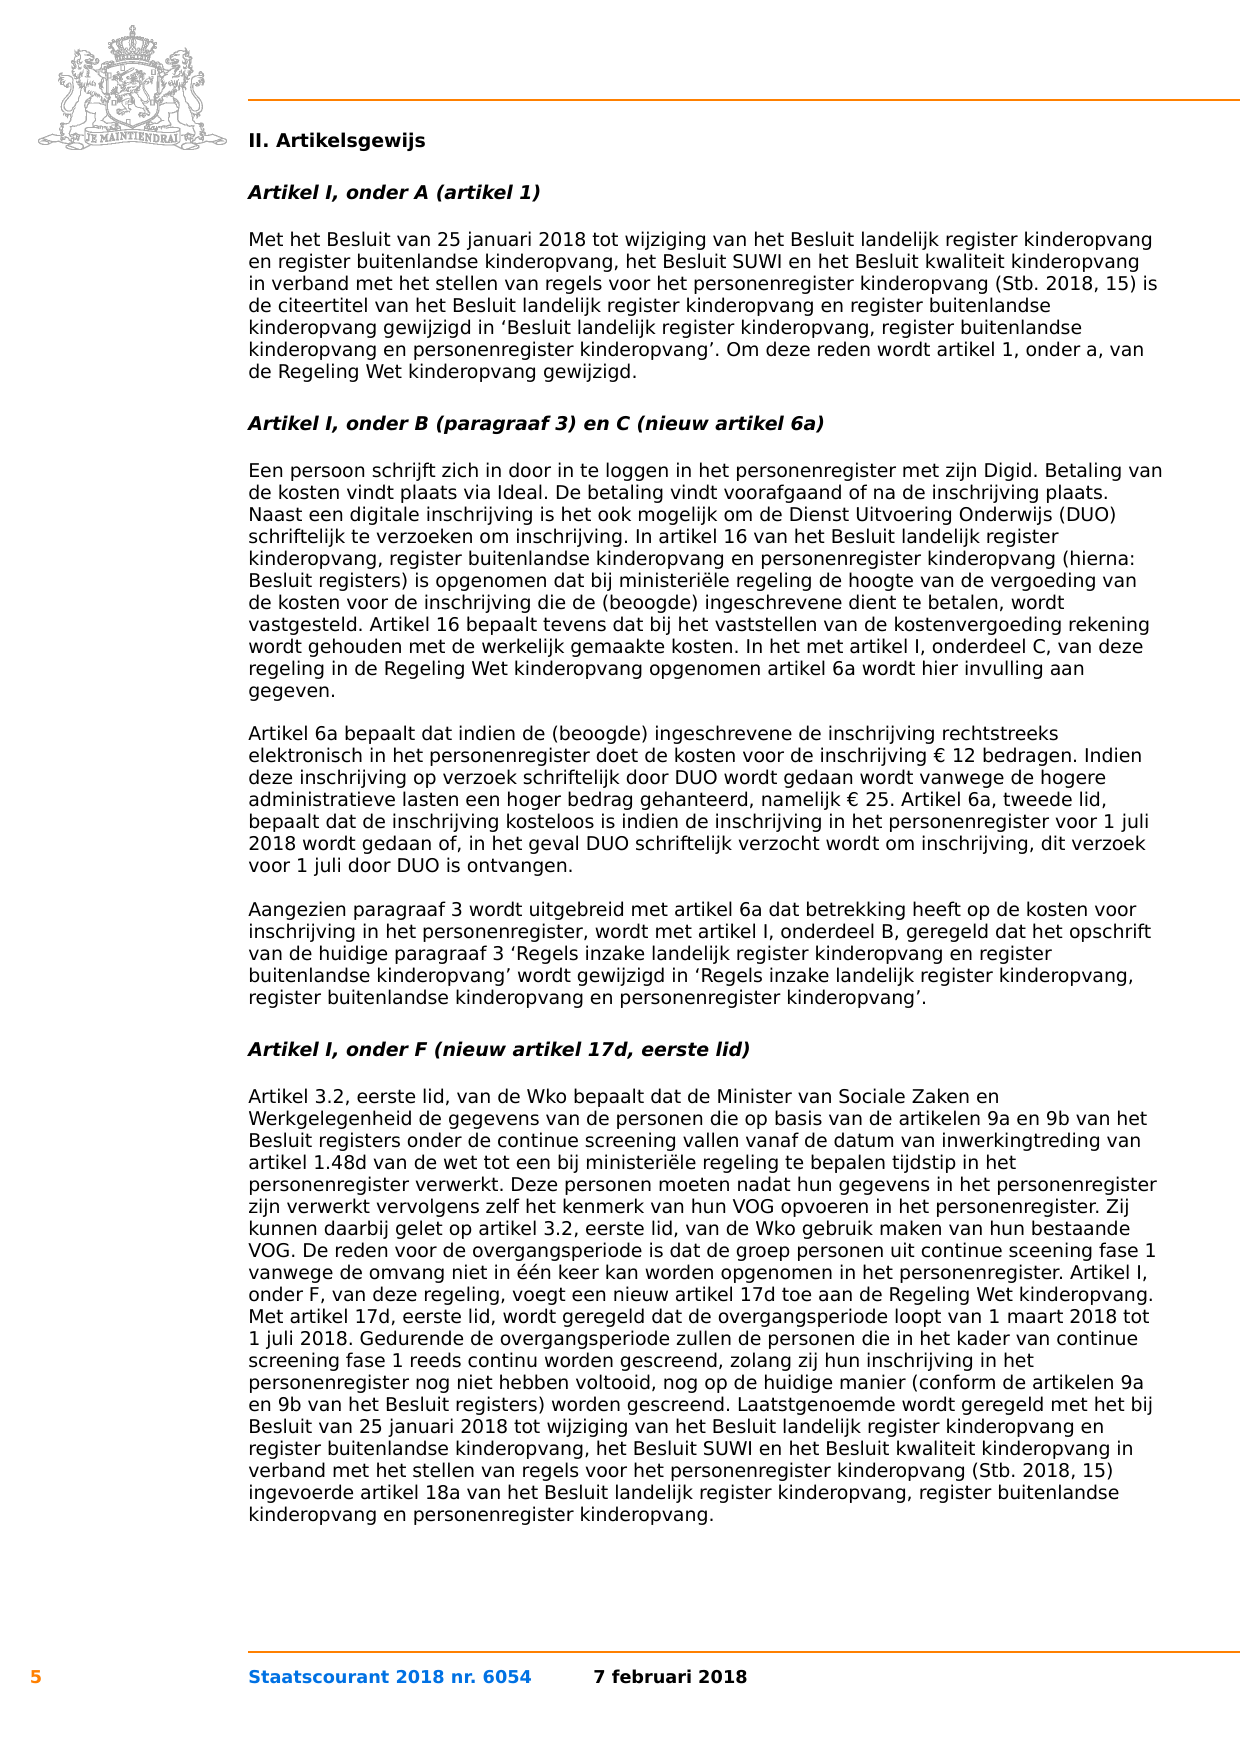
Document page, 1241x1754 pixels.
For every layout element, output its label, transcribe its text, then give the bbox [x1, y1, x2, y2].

text Aangezien paragraaf 3 wordt uitgebreid met artikel 6a dat betrekking heeft op de kosten voor inschrijving in het personenregister, wordt met artikel I, onderdeel B, geregeld dat het opschrift van de huidige paragraaf 3 ‘Regels inzake landelijk register kinderopvang en register buitenlandse kinderopvang’ wordt gewijzigd in ‘Regels inzake landelijk register kinderopvang, register buitenlandse kinderopvang en personenregister kinderopvang’. [248, 899, 1163, 1009]
subtitle II. Artikelsgewijs [248, 130, 1163, 152]
text Een persoon schrijft zich in door in te loggen in het personenregister met zijn Digid. Betaling van de kosten vindt plaats via Ideal. De betaling vindt voorafgaand of na de inschrijving plaats. Naast een digitale inschrijving is het ook mogelijk om de Dienst Uitvoering Onderwijs (DUO) schriftelijk te verzoeken om inschrijving. In artikel 16 van het Besluit landelijk register kinderopvang, register buitenlandse kinderopvang en personenregister kinderopvang (hierna: Besluit registers) is opgenomen dat bij ministeriële regeling de hoogte van de vergoeding van de kosten voor de inschrijving die de (beoogde) ingeschrevene dient te betalen, wordt vastgesteld. Artikel 16 bepaalt tevens dat bij het vaststellen van de kostenvergoeding rekening wordt gehouden met de werkelijk gemaakte kosten. In het met artikel I, onderdeel C, van deze regeling in de Regeling Wet kinderopvang opgenomen artikel 6a wordt hier invulling aan gegeven. [248, 460, 1163, 701]
subtitle Artikel I, onder B (paragraaf 3) en C (nieuw artikel 6a) [248, 413, 1163, 435]
subtitle Artikel I, onder A (artikel 1) [248, 182, 1163, 204]
picture [38, 25, 227, 150]
text Artikel 3.2, eerste lid, van de Wko bepaalt dat de Minister van Sociale Zaken en Werkgelegenheid de gegevens van de personen die op basis van de artikelen 9a en 9b van het Besluit registers onder de continue screening vallen vanaf de datum van inwerkingtreding van artikel 1.48d van de wet tot een bij ministeriële regeling te bepalen tijdstip in het personenregister verwerkt. Deze personen moeten nadat hun gegevens in het personenregister zijn verwerkt vervolgens zelf het kenmerk van hun VOG opvoeren in het personenregister. Zij kunnen daarbij gelet op artikel 3.2, eerste lid, van de Wko gebruik maken van hun bestaande VOG. De reden voor de overgangsperiode is dat de groep personen uit continue sceening fase 1 vanwege de omvang niet in één keer kan worden opgenomen in het personenregister. Artikel I, onder F, van deze regeling, voegt een nieuw artikel 17d toe aan de Regeling Wet kinderopvang. Met artikel 17d, eerste lid, wordt geregeld dat de overgangsperiode loopt van 1 maart 2018 tot 1 juli 2018. Gedurende de overgangsperiode zullen de personen die in het kader van continue screening fase 1 reeds continu worden gescreend, zolang zij hun inschrijving in het personenregister nog niet hebben voltooid, nog op de huidige manier (conform de artikelen 9a en 9b van het Besluit registers) worden gescreend. Laatstgenoemde wordt geregeld met het bij Besluit van 25 januari 2018 tot wijziging van het Besluit landelijk register kinderopvang en register buitenlandse kinderopvang, het Besluit SUWI en het Besluit kwaliteit kinderopvang in verband met het stellen van regels voor het personenregister kinderopvang (Stb. 2018, 15) ingevoerde artikel 18a van het Besluit landelijk register kinderopvang, register buitenlandse kinderopvang en personenregister kinderopvang. [248, 1086, 1163, 1526]
subtitle Artikel I, onder F (nieuw artikel 17d, eerste lid) [248, 1039, 1163, 1061]
text Artikel 6a bepaalt dat indien de (beoogde) ingeschrevene de inschrijving rechtstreeks elektronisch in het personenregister doet de kosten voor de inschrijving € 12 bedragen. Indien deze inschrijving op verzoek schriftelijk door DUO wordt gedaan wordt vanwege de hogere administratieve lasten een hoger bedrag gehanteerd, namelijk € 25. Artikel 6a, tweede lid, bepaalt dat de inschrijving kosteloos is indien de inschrijving in het personenregister voor 1 juli 2018 wordt gedaan of, in het geval DUO schriftelijk verzocht wordt om inschrijving, dit verzoek voor 1 juli door DUO is ontvangen. [248, 723, 1163, 877]
text Met het Besluit van 25 januari 2018 tot wijziging van het Besluit landelijk register kinderopvang en register buitenlandse kinderopvang, het Besluit SUWI en het Besluit kwaliteit kinderopvang in verband met het stellen van regels voor het personenregister kinderopvang (Stb. 2018, 15) is de citeertitel van het Besluit landelijk register kinderopvang en register buitenlandse kinderopvang gewijzigd in ‘Besluit landelijk register kinderopvang, register buitenlandse kinderopvang en personenregister kinderopvang’. Om deze reden wordt artikel 1, onder a, van de Regeling Wet kinderopvang gewijzigd. [248, 229, 1163, 383]
